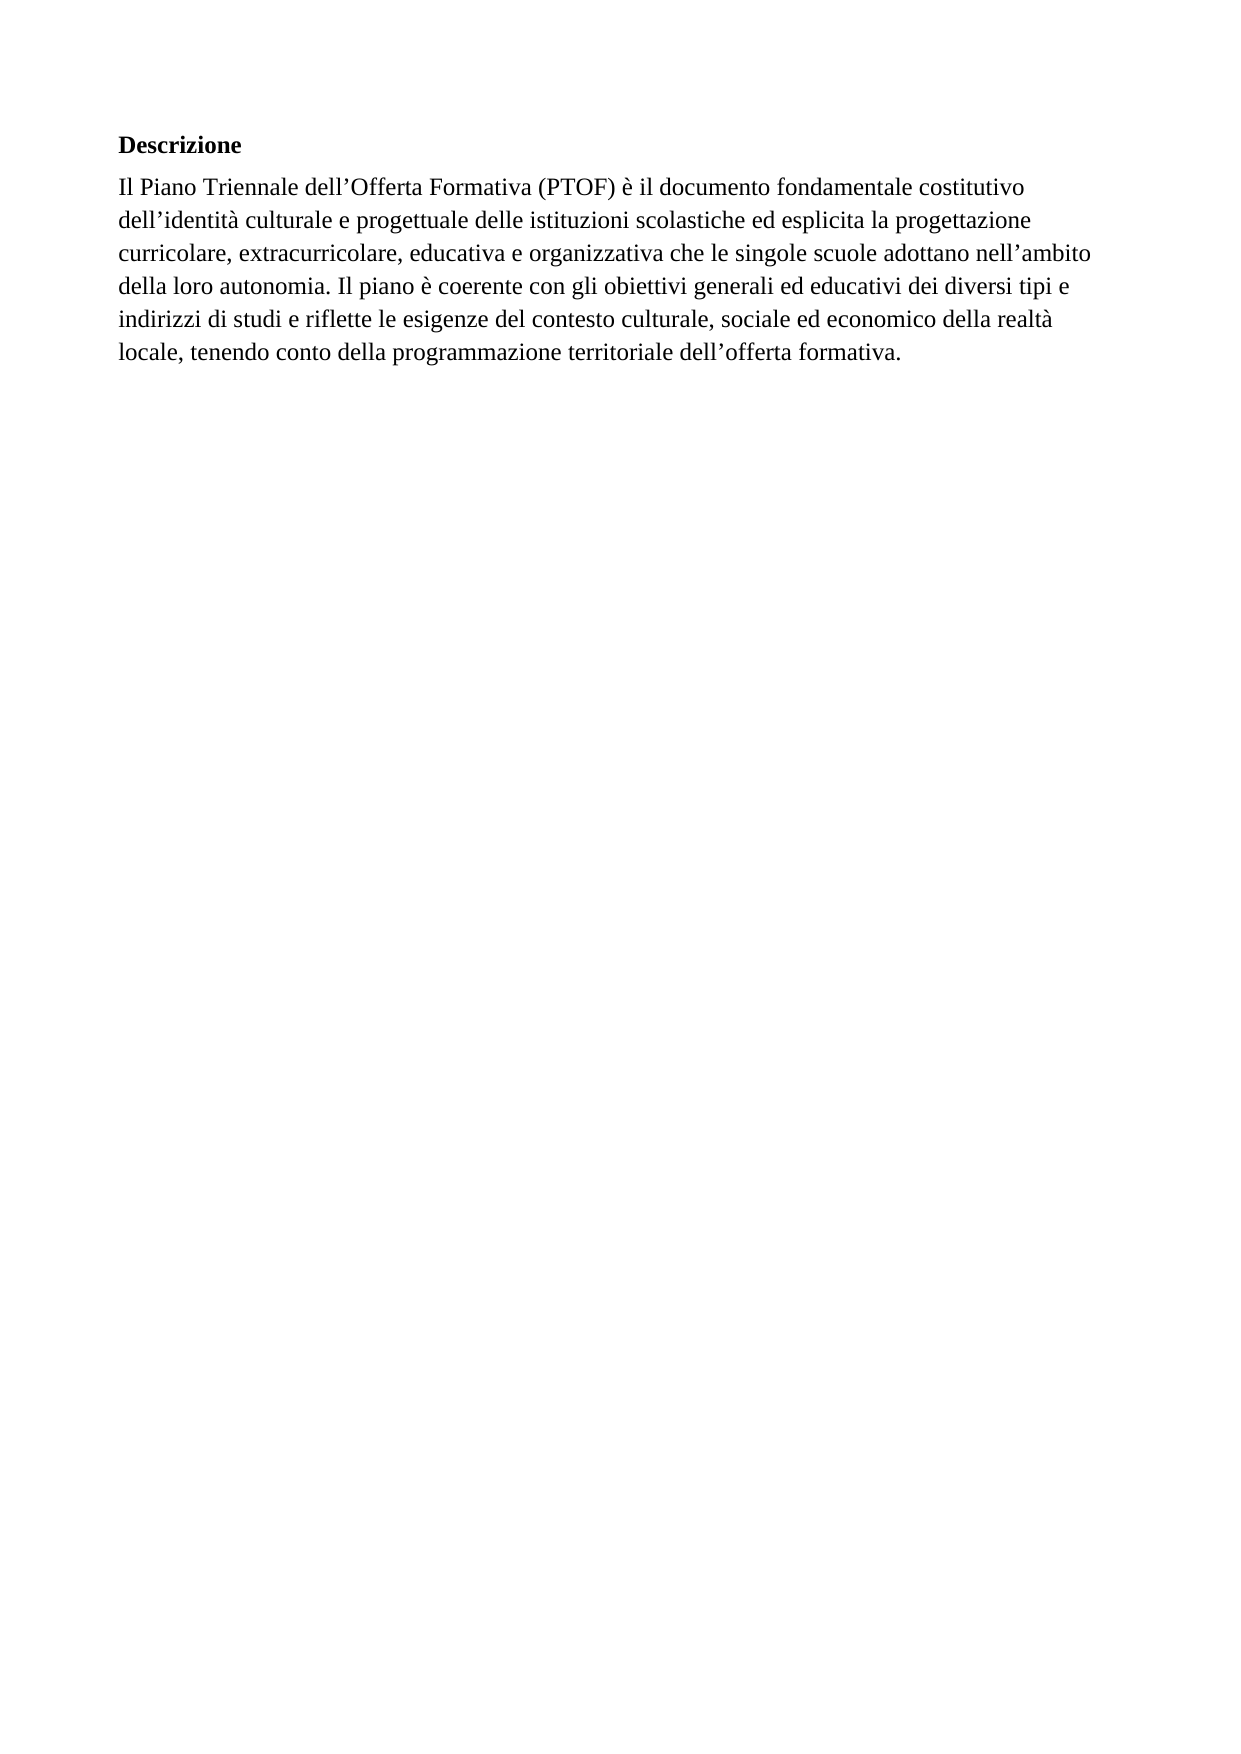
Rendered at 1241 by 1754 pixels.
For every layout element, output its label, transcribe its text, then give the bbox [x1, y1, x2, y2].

subtitle Descrizione [118, 131, 1122, 159]
text Il Piano Triennale dell’Offerta Formativa (PTOF) è il documento fondamentale costitutivo dell’identità culturale e progettuale delle istituzioni scolastiche ed esplicita la progettazione curricolare, extracurricolare, educativa e organizzativa che le singole scuole adottano nell’ambito della loro autonomia. Il piano è coerente con gli obiettivi generali ed educativi dei diversi tipi e indirizzi di studi e riflette le esigenze del contesto culturale, sociale ed economico della realtà locale, tenendo conto della programmazione territoriale dell’offerta formativa. [118, 172, 1122, 366]
